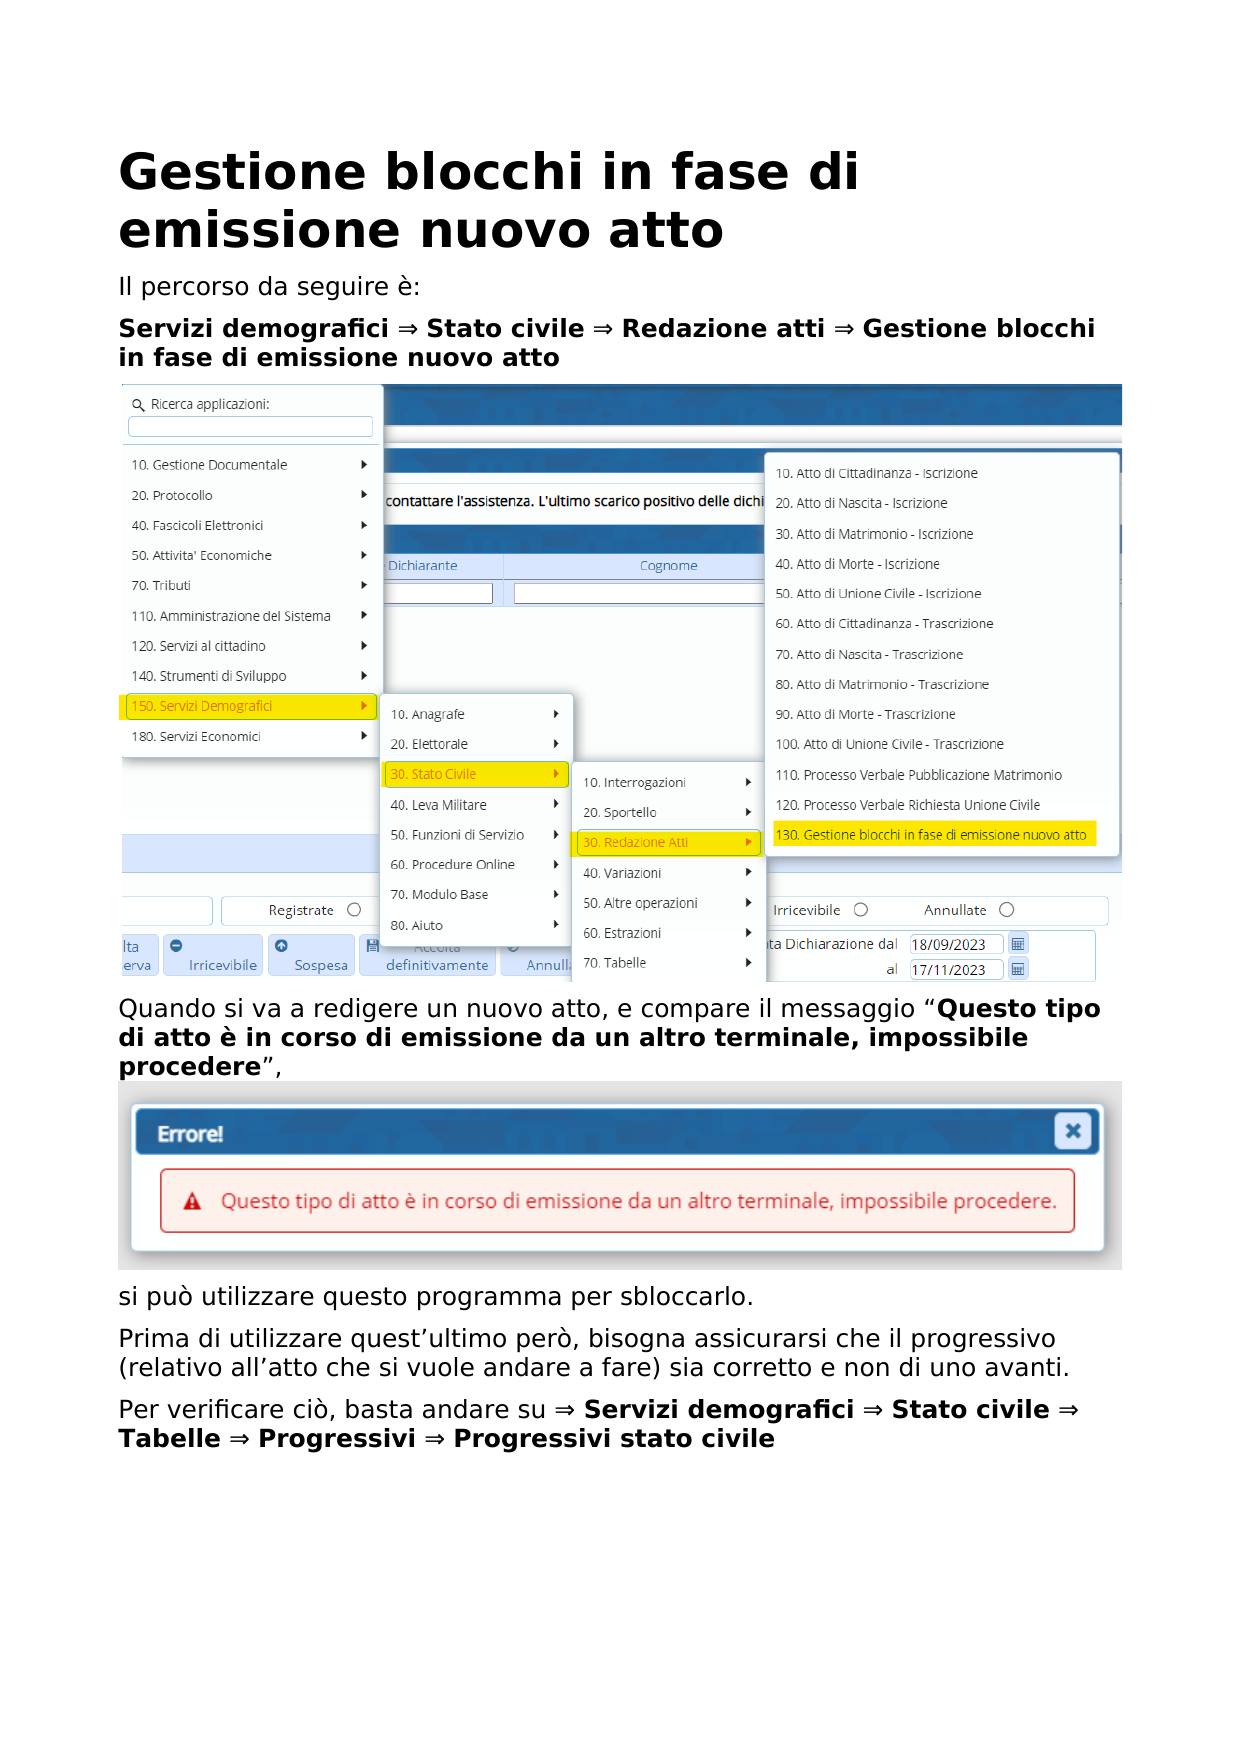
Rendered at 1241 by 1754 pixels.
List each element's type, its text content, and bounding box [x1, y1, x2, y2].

text Quando si va a redigere un nuovo atto, e compare il messaggio “Questo tipo di atto è in corso di emissione da un altro terminale, impossibile procedere”, [118, 994, 1122, 1081]
text Per verificare ciò, basta andare su ⇒ Servizi demografici ⇒ Stato civile ⇒ Tabelle ⇒ Progressivi ⇒ Progressivi stato civile [118, 1395, 1122, 1453]
text Prima di utilizzare quest’ultimo però, bisogna assicurarsi che il progressivo (relativo all’atto che si vuole andare a fare) sia corretto e non di uno avanti. [118, 1324, 1122, 1382]
text Il percorso da seguire è: [118, 272, 1122, 301]
text si può utilizzare questo programma per sbloccarlo. [118, 1282, 1122, 1312]
subtitle Gestione blocchi in fase di emissione nuovo atto [118, 143, 1122, 259]
text Servizi demografici ⇒ Stato civile ⇒ Redazione atti ⇒ Gestione blocchi in fase di emissione nuovo atto [118, 314, 1122, 372]
picture [118, 384, 1123, 982]
picture [118, 1081, 1123, 1270]
